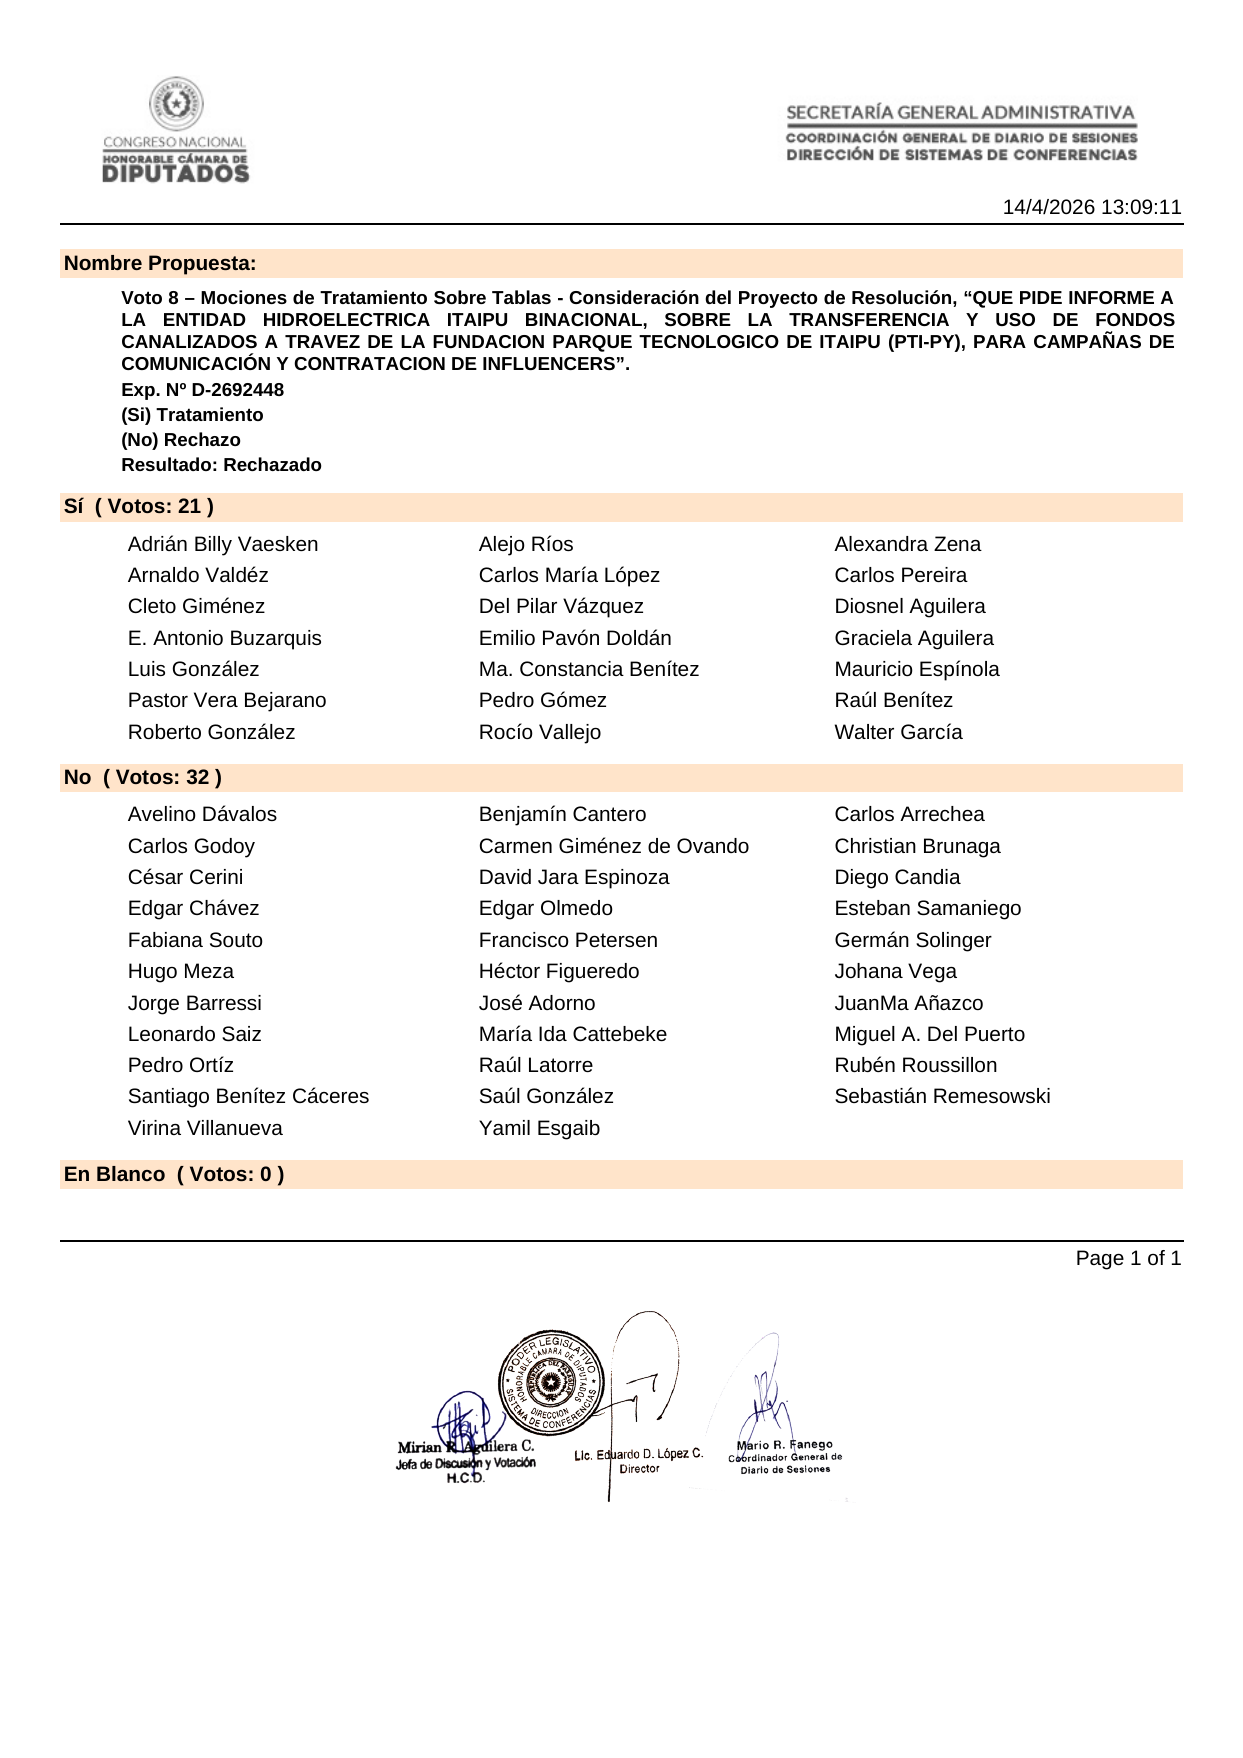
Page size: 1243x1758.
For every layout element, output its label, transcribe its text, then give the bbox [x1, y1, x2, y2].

table_cell [462, 801, 476, 1160]
table_cell David Jara Espinoza [476, 864, 815, 892]
table_cell [1184, 1160, 1189, 1189]
table_cell Alexandra Zena [831, 530, 1168, 559]
table_cell Graciela Aguilera [831, 624, 1168, 653]
table_cell [60, 801, 124, 1160]
table_cell Germán Solinger [831, 926, 1168, 955]
table_cell [1184, 1115, 1189, 1143]
table_cell [462, 530, 476, 764]
table_cell Sí ( Votos: 21 ) [60, 493, 1183, 522]
table_cell Pastor Vera Bejarano [125, 687, 462, 716]
table_cell Walter García [831, 718, 1168, 747]
table_cell Alejo Ríos [476, 530, 815, 559]
table_cell Diosnel Aguilera [831, 593, 1168, 621]
table_cell [476, 1143, 815, 1160]
table_cell María Ida Cattebeke [476, 1021, 815, 1049]
table_cell Virina Villanueva [125, 1115, 462, 1143]
table_cell Ma. Constancia Benítez [476, 656, 815, 684]
table_cell [1184, 1052, 1189, 1080]
table_cell [1184, 624, 1189, 653]
table_cell JuanMa Añazco [831, 989, 1168, 1018]
table_cell [60, 530, 124, 764]
table_cell [1184, 833, 1189, 861]
table_cell Del Pilar Vázquez [476, 593, 815, 621]
table_cell [1184, 801, 1189, 829]
table_cell [476, 747, 815, 764]
table_cell [1184, 747, 1189, 764]
table_cell [815, 530, 831, 764]
table_cell [1184, 1189, 1189, 1212]
table_cell [125, 1143, 462, 1160]
table_header [1184, 189, 1189, 223]
table_cell [815, 801, 831, 1160]
table_cell [118, 476, 1178, 493]
table_cell [1184, 530, 1189, 559]
table_cell Carlos Pereira [831, 562, 1168, 590]
table_cell Diego Candia [831, 864, 1168, 892]
table_cell [831, 1212, 1168, 1240]
table_cell Arnaldo Valdéz [125, 562, 462, 590]
table_cell Pedro Ortíz [125, 1052, 462, 1080]
table_cell [1184, 793, 1189, 801]
table_cell Avelino Dávalos [125, 801, 462, 829]
table_cell E. Antonio Buzarquis [125, 624, 462, 653]
table_cell Voto 8 – Mociones de Tratamiento Sobre Tablas - Consideración del Proyecto de Resolución, “QUE PIDE INFORME A LA ENTIDAD HIDROELECTRICA ITAIPU BINACIONAL, SOBRE LA TRANSFERENCIA Y USO DE FONDOS CANALIZADOS A TRAVEZ DE LA FUNDACION PARQUE TECNOLOGICO DE ITAIPU (PTI-PY), PARA CAMPAÑAS DE COMUNICACIÓN Y CONTRATACION DE INFLUENCERS”. Exp. Nº D-2692448 (Si) Tratamiento (No) Rechazo Resultado: Rechazado [118, 284, 1178, 476]
table_cell Cleto Giménez [125, 593, 462, 621]
table_header 14/4/2026 13:09:11 [649, 189, 1183, 223]
table_cell Fabiana Souto [125, 926, 462, 955]
table_cell [1184, 249, 1189, 278]
table_cell Carlos Godoy [125, 833, 462, 861]
table_cell Benjamín Cantero [476, 801, 815, 829]
table_cell Edgar Chávez [125, 895, 462, 924]
table_cell Johana Vega [831, 958, 1168, 986]
table_cell [1184, 562, 1189, 590]
table_cell [60, 1245, 827, 1279]
table_cell [462, 1212, 476, 1240]
table_cell Page 1 of 1 [827, 1245, 1183, 1279]
table_cell Santiago Benítez Cáceres [125, 1083, 462, 1112]
table_cell [60, 522, 1183, 530]
table_cell [60, 278, 1183, 283]
table_cell [1184, 493, 1189, 522]
table_cell Sebastián Remesowski [831, 1083, 1168, 1112]
table_cell Carmen Giménez de Ovando [476, 833, 815, 861]
table_cell Nombre Propuesta: [60, 249, 1183, 278]
table_cell César Cerini [125, 864, 462, 892]
table_cell [1184, 1083, 1189, 1112]
table_cell Jorge Barressi [125, 989, 462, 1018]
table_cell Rubén Roussillon [831, 1052, 1168, 1080]
table_cell [1184, 718, 1189, 747]
table_cell Roberto González [125, 718, 462, 747]
table_cell Edgar Olmedo [476, 895, 815, 924]
table_header [60, 189, 649, 223]
table_cell [1184, 656, 1189, 684]
table_cell [60, 284, 118, 493]
table_cell [60, 1212, 124, 1240]
table_cell [1184, 958, 1189, 986]
table_cell Adrián Billy Vaesken [125, 530, 462, 559]
table_cell Raúl Latorre [476, 1052, 815, 1080]
table_cell [831, 1112, 1168, 1160]
table_cell [1184, 593, 1189, 621]
table_cell [1184, 1143, 1189, 1160]
table_cell [1184, 1212, 1189, 1240]
table_cell Miguel A. Del Puerto [831, 1021, 1168, 1049]
table_cell [125, 1212, 462, 1240]
table_cell [1184, 522, 1189, 530]
table_cell [60, 228, 1183, 249]
table_cell [1184, 1021, 1189, 1049]
table_cell [1168, 530, 1183, 764]
table_cell No ( Votos: 32 ) [60, 764, 1183, 792]
table_cell Emilio Pavón Doldán [476, 624, 815, 653]
table_cell [1184, 926, 1189, 955]
table_cell Yamil Esgaib [476, 1115, 815, 1143]
table_cell Rocío Vallejo [476, 718, 815, 747]
table_cell Héctor Figueredo [476, 958, 815, 986]
table_cell Esteban Samaniego [831, 895, 1168, 924]
table_cell [1178, 284, 1189, 493]
table_cell Leonardo Saiz [125, 1021, 462, 1049]
table_cell Pedro Gómez [476, 687, 815, 716]
table_cell [60, 1189, 1183, 1212]
table_cell En Blanco ( Votos: 0 ) [60, 1160, 1183, 1189]
table_cell [125, 747, 462, 764]
table_cell [1184, 895, 1189, 924]
table_cell [1184, 1245, 1189, 1279]
table_cell [1184, 764, 1189, 792]
table_cell José Adorno [476, 989, 815, 1018]
table_cell Hugo Meza [125, 958, 462, 986]
table_cell Francisco Petersen [476, 926, 815, 955]
table_cell Luis González [125, 656, 462, 684]
table_cell [831, 747, 1168, 764]
table_cell [1184, 687, 1189, 716]
table_cell Raúl Benítez [831, 687, 1168, 716]
table_cell Christian Brunaga [831, 833, 1168, 861]
table_cell [60, 793, 1183, 801]
table_cell Carlos Arrechea [831, 801, 1168, 829]
table_cell Saúl González [476, 1083, 815, 1112]
table_cell [815, 1212, 831, 1240]
table_cell [476, 1212, 815, 1240]
table_cell [1168, 1212, 1183, 1240]
table_cell Mauricio Espínola [831, 656, 1168, 684]
table_cell [1184, 864, 1189, 892]
table_cell [1184, 228, 1189, 249]
table_cell Carlos María López [476, 562, 815, 590]
table_cell [1184, 989, 1189, 1018]
table_cell [1168, 801, 1183, 1160]
